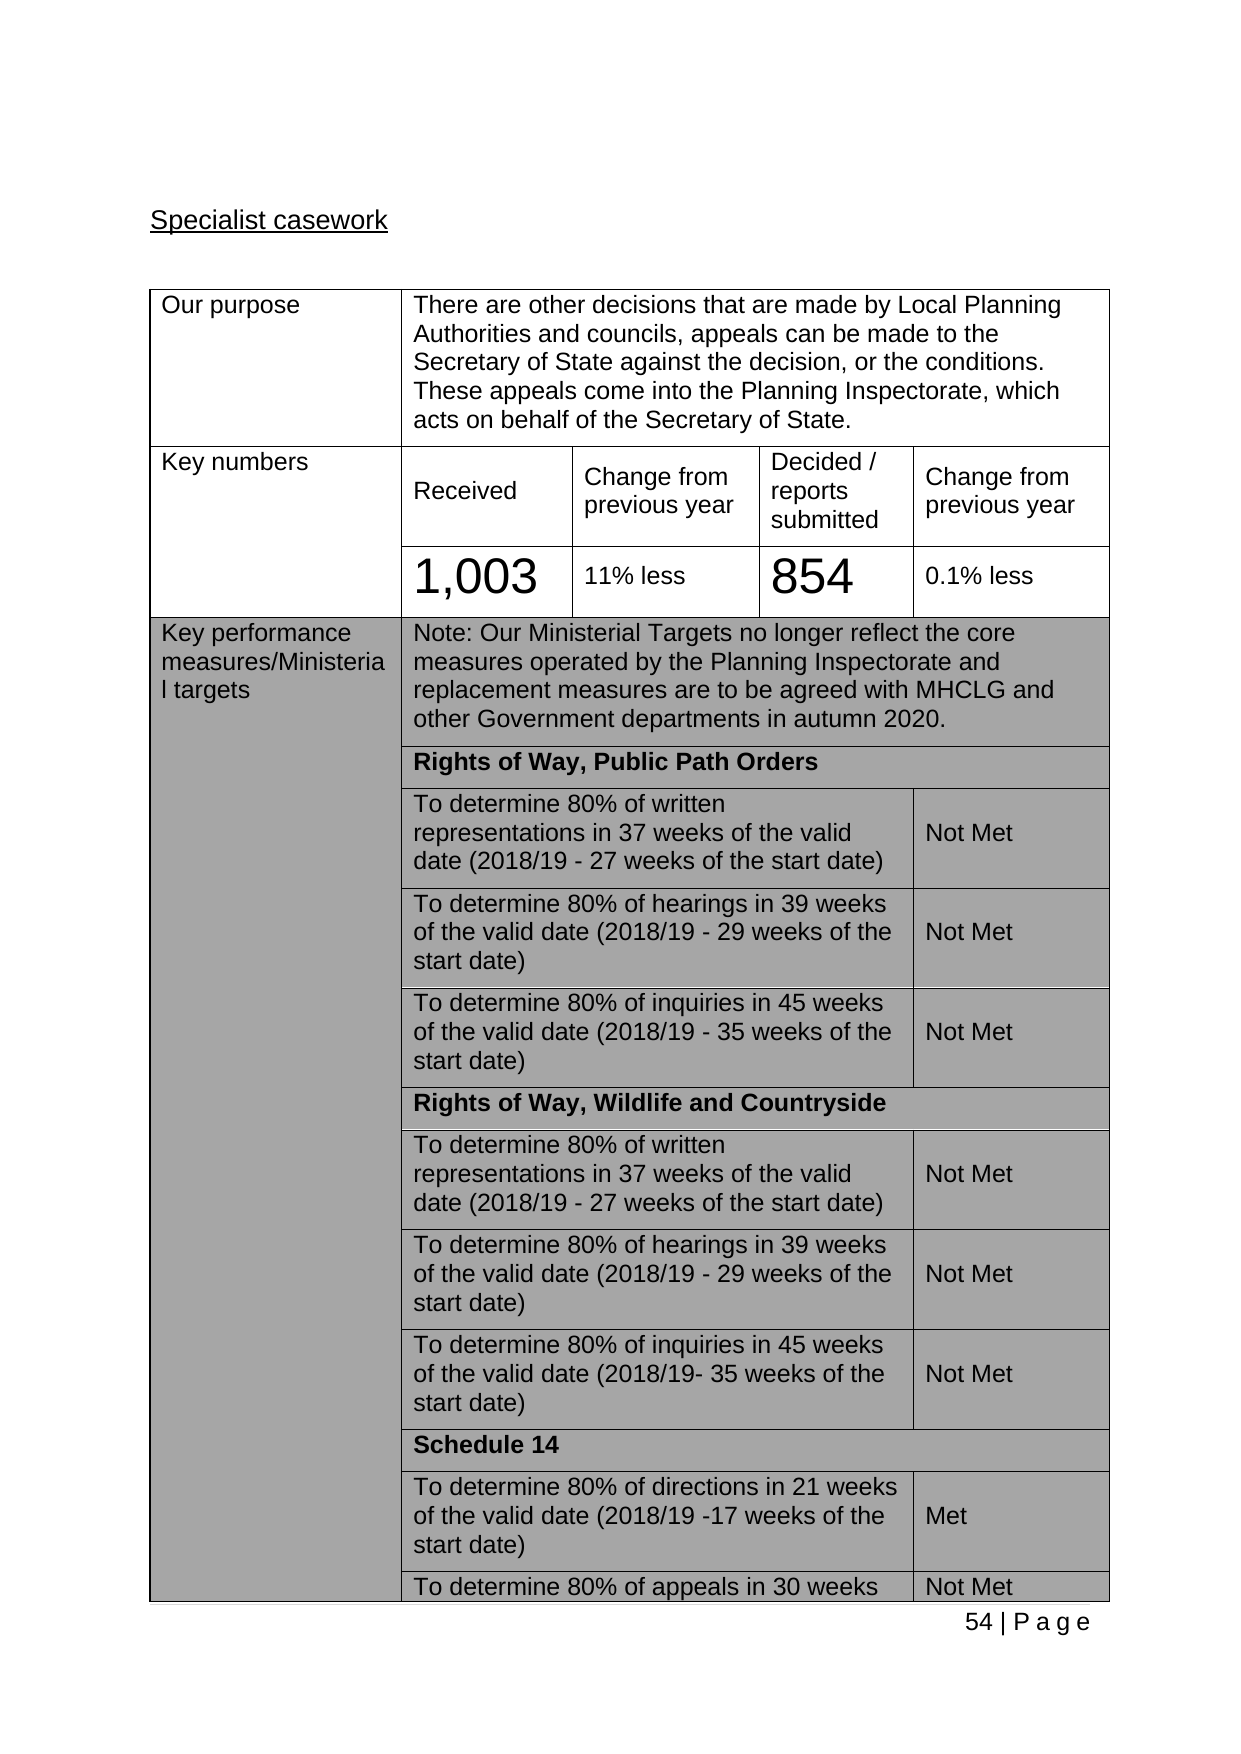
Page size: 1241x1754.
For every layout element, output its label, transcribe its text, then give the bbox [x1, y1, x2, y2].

table_cell Received [402, 447, 572, 546]
table_cell To determine 80% of written representations in 37 weeks of the valid date (2018/19 - 27 weeks of the start date) [402, 789, 913, 888]
table_cell Key numbers [151, 447, 401, 617]
table_cell Not Met [914, 889, 1109, 987]
table_cell Met [914, 1472, 1109, 1571]
table_cell To determine 80% of written representations in 37 weeks of the valid date (2018/19 - 27 weeks of the start date) [402, 1131, 913, 1229]
table_cell To determine 80% of hearings in 39 weeks of the valid date (2018/19 - 29 weeks of the start date) [402, 889, 913, 987]
table_cell Not Met [914, 789, 1109, 888]
table_cell 1,003 [402, 547, 572, 617]
subtitle Specialist casework [150, 204, 1090, 235]
table_header Our purpose [151, 290, 401, 446]
table_cell To determine 80% of inquiries in 45 weeks of the valid date (2018/19- 35 weeks of the start date) [402, 1330, 913, 1429]
table_cell 854 [760, 547, 913, 617]
table_cell Change from previous year [573, 447, 759, 546]
table_cell Not Met [914, 989, 1109, 1087]
table_cell To determine 80% of appeals in 30 weeks [402, 1572, 913, 1601]
table_cell To determine 80% of hearings in 39 weeks of the valid date (2018/19 - 29 weeks of the start date) [402, 1230, 913, 1329]
table_cell Not Met [914, 1330, 1109, 1429]
table_cell To determine 80% of inquiries in 45 weeks of the valid date (2018/19 - 35 weeks of the start date) [402, 989, 913, 1087]
table_cell To determine 80% of directions in 21 weeks of the valid date (2018/19 -17 weeks of the start date) [402, 1472, 913, 1571]
table_cell Not Met [914, 1572, 1109, 1601]
table_cell 0.1% less [914, 547, 1109, 617]
table_cell Rights of Way, Wildlife and Countryside [402, 1088, 1109, 1129]
table_cell Change from previous year [914, 447, 1109, 546]
table_cell Note: Our Ministerial Targets no longer reflect the core measures operated by the Planning Inspectorate and replacement measures are to be agreed with MHCLG and other Government departments in autumn 2020. [402, 618, 1109, 746]
table_header There are other decisions that are made by Local Planning Authorities and councils, appeals can be made to the Secretary of State against the decision, or the conditions. These appeals come into the Planning Inspectorate, which acts on behalf of the Secretary of State. [402, 290, 1109, 446]
table_cell Rights of Way, Public Path Orders [402, 747, 1109, 788]
table_cell Key performance measures/Ministerial targets [151, 618, 401, 1601]
table_cell Schedule 14 [402, 1430, 1109, 1471]
table_cell 11% less [573, 547, 759, 617]
table_cell Not Met [914, 1230, 1109, 1329]
table_cell Not Met [914, 1131, 1109, 1229]
table_cell Decided / reports submitted [760, 447, 913, 546]
